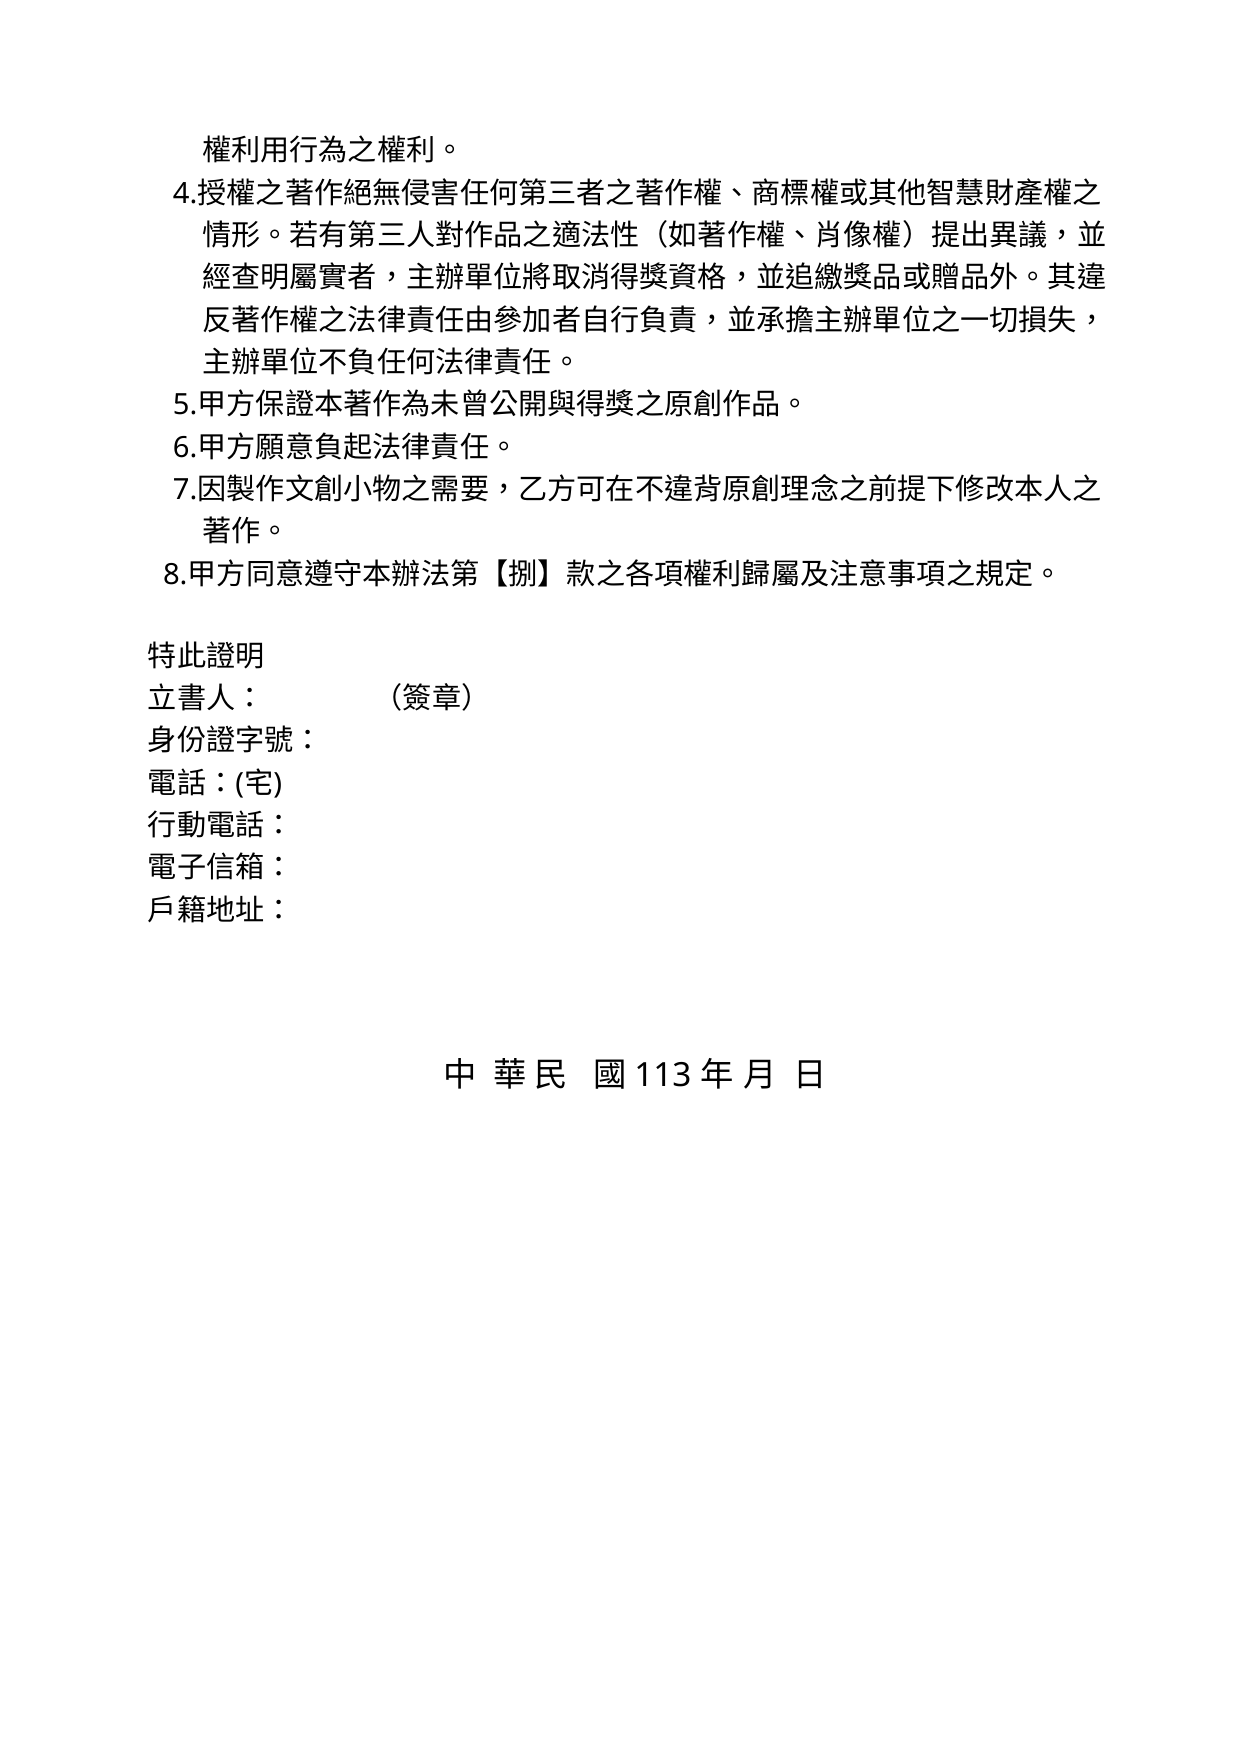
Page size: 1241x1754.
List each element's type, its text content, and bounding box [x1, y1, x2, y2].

text 身份證字號： [148, 717, 1122, 759]
text 8.甲方同意遵守本辦法第【捌】款之各項權利歸屬及注意事項之規定。 [148, 550, 1122, 593]
text 電子信箱： [148, 844, 1122, 886]
text 5.甲方保證本著作為未曾公開與得獎之原創作品。 [173, 381, 1122, 423]
text 戶籍地址： [148, 886, 1122, 928]
text 權利用行為之權利。 [173, 127, 1122, 169]
text 電話：(宅) [148, 759, 1122, 802]
text 4.授權之著作絕無侵害任何第三者之著作權、商標權或其他智慧財產權之情形。若有第三人對作品之適法性（如著作權、肖像權）提出異議，並經查明屬實者，主辦單位將取消得獎資格，並追繳獎品或贈品外。其違反著作權之法律責任由參加者自行負責，並承擔主辦單位之一切損失，主辦單位不負任何法律責任。 [173, 169, 1122, 381]
text 行動電話： [148, 802, 1122, 844]
text 立書人： （簽章） [148, 675, 1122, 717]
text 6.甲方願意負起法律責任。 [173, 423, 1122, 466]
text 特此證明 [148, 632, 1122, 675]
text 7.因製作文創小物之需要，乙方可在不違背原創理念之前提下修改本人之著作。 [173, 466, 1122, 550]
text 中 華 民 國 113 年 月 日 [148, 1048, 1122, 1096]
